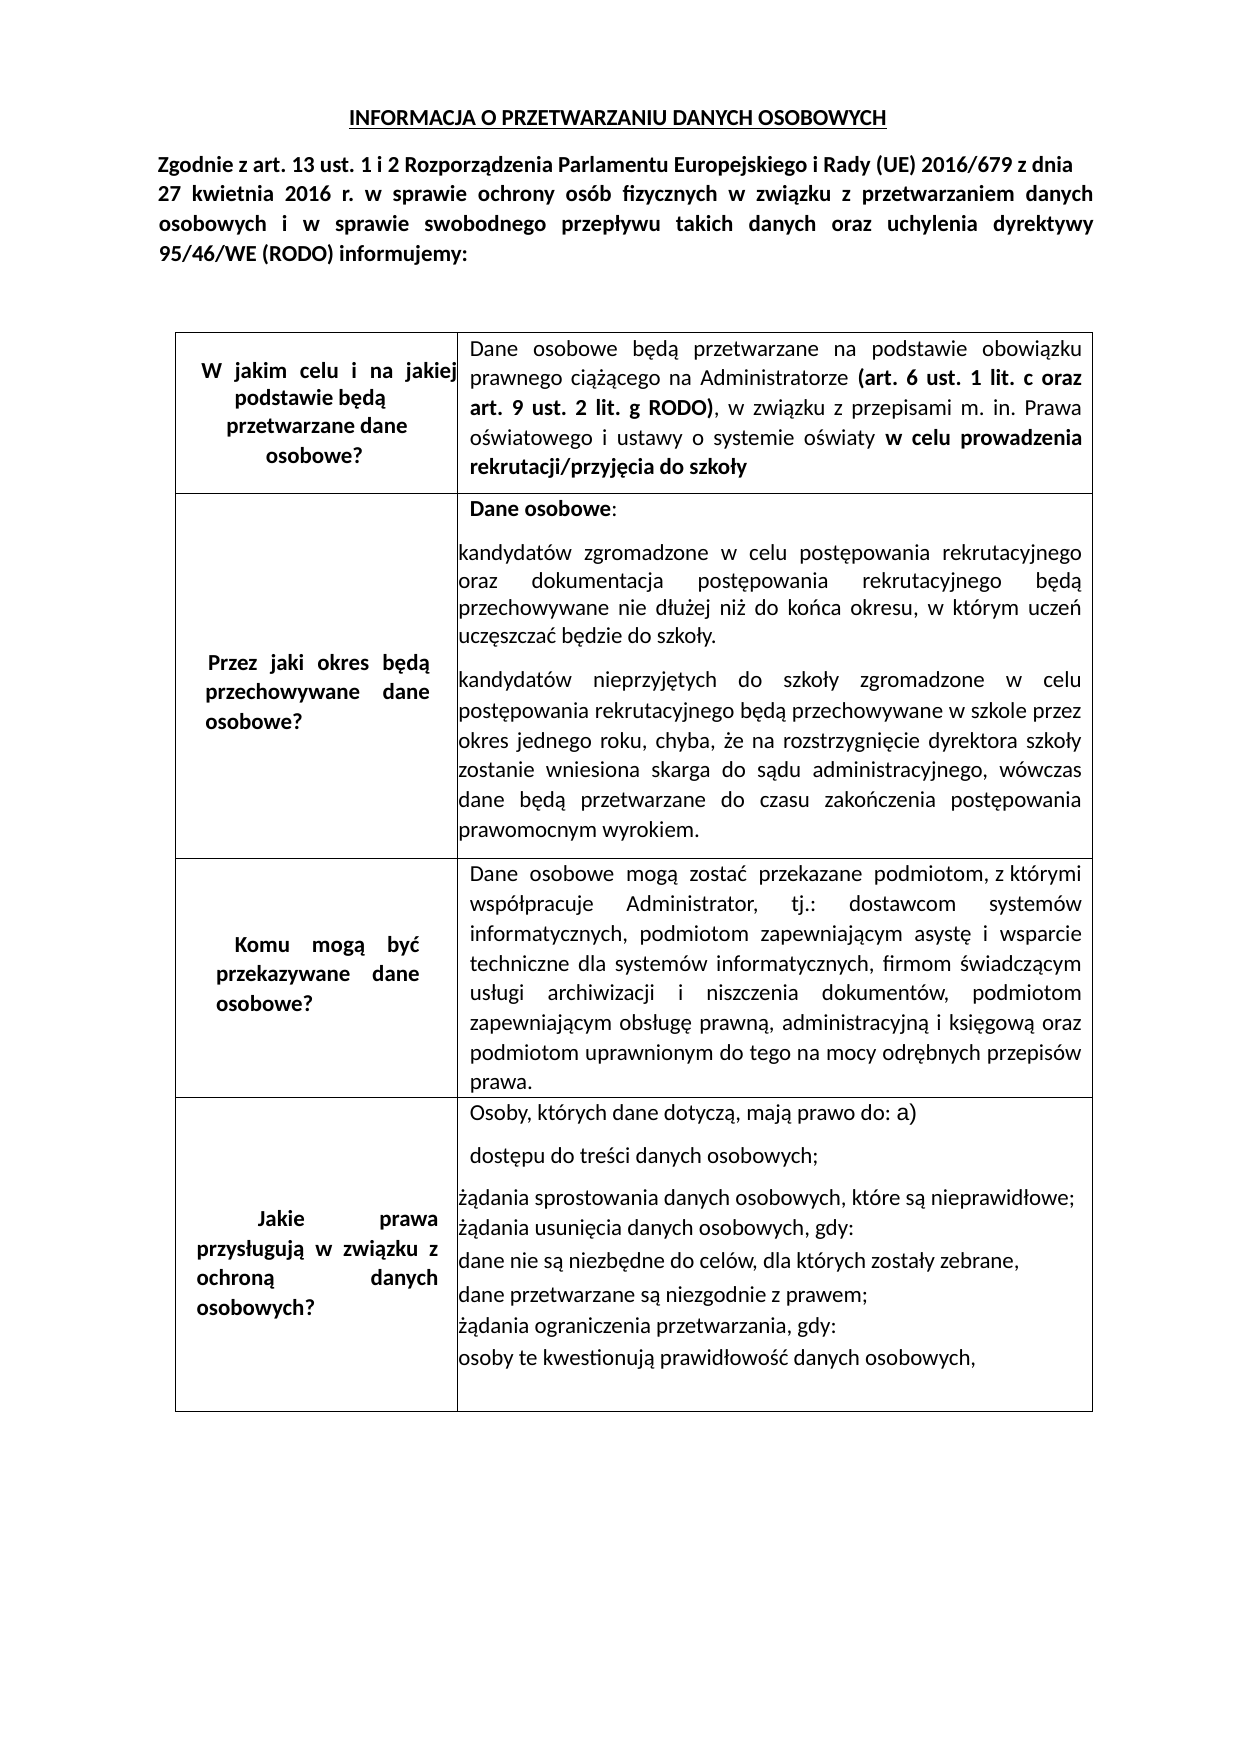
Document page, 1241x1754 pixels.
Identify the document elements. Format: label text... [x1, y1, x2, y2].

table_cell Dane osobowe mogą zostać przekazane podmiotom, z którymi współpracuje Administrator, tj.: dostawcom systemów informatycznych, podmiotom zapewniającym asystę i wsparcie techniczne dla systemów informatycznych, firmom świadczącym usługi archiwizacji i niszczenia dokumentów, podmiotom zapewniającym obsługę prawną, administracyjną i księgową oraz podmiotom uprawnionym do tego na mocy odrębnych przepisów prawa. [458, 859, 1092, 1097]
table_header W jakim celu i na jakiej podstawie będą przetwarzane dane osobowe? [176, 333, 457, 493]
table_cell Komu mogą być przekazywane dane osobowe? [176, 859, 457, 1097]
table_cell Przez jaki okres będą przechowywane dane osobowe? [176, 494, 457, 858]
text Zgodnie z art. 13 ust. 1 i 2 Rozporządzenia Parlamentu Europejskiego i Rady (UE) 2016/679 z dnia [158, 150, 1094, 178]
table_header Dane osobowe będą przetwarzane na podstawie obowiązku prawnego ciążącego na Administratorze (art. 6 ust. 1 lit. c oraz art. 9 ust. 2 lit. g RODO), w związku z przepisami m. in. Prawa oświatowego i ustawy o systemie oświaty w celu prowadzenia rekrutacji/przyjęcia do szkoły [458, 333, 1092, 493]
table_cell Dane osobowe: kandydatów zgromadzone w celu postępowania rekrutacyjnego oraz dokumentacja postępowania rekrutacyjnego będą przechowywane nie dłużej niż do końca okresu, w którym uczeń uczęszczać będzie do szkoły. kandydatów nieprzyjętych do szkoły zgromadzone w celu postępowania rekrutacyjnego będą przechowywane w szkole przez okres jednego roku, chyba, że na rozstrzygnięcie dyrektora szkoły zostanie wniesiona skarga do sądu administracyjnego, wówczas dane będą przetwarzane do czasu zakończenia postępowania prawomocnym wyrokiem. [458, 494, 1092, 858]
table_cell Osoby, których dane dotyczą, mają prawo do: a) dostępu do treści danych osobowych; żądania sprostowania danych osobowych, które są nieprawidłowe; żądania usunięcia danych osobowych, gdy: dane nie są niezbędne do celów, dla których zostały zebrane, dane przetwarzane są niezgodnie z prawem; żądania ograniczenia przetwarzania, gdy: osoby te kwestionują prawidłowość danych osobowych, [458, 1098, 1092, 1411]
table_cell Jakie prawa przysługują w związku z ochroną danych osobowych? [176, 1098, 457, 1411]
text INFORMACJA O PRZETWARZANIU DANYCH OSOBOWYCH [147, 103, 1093, 131]
text 27 kwietnia 2016 r. w sprawie ochrony osób fizycznych w związku z przetwarzaniem danych osobowych i w sprawie swobodnego przepływu takich danych oraz uchylenia dyrektywy 95/46/WE (RODO) informujemy: [158, 179, 1094, 267]
